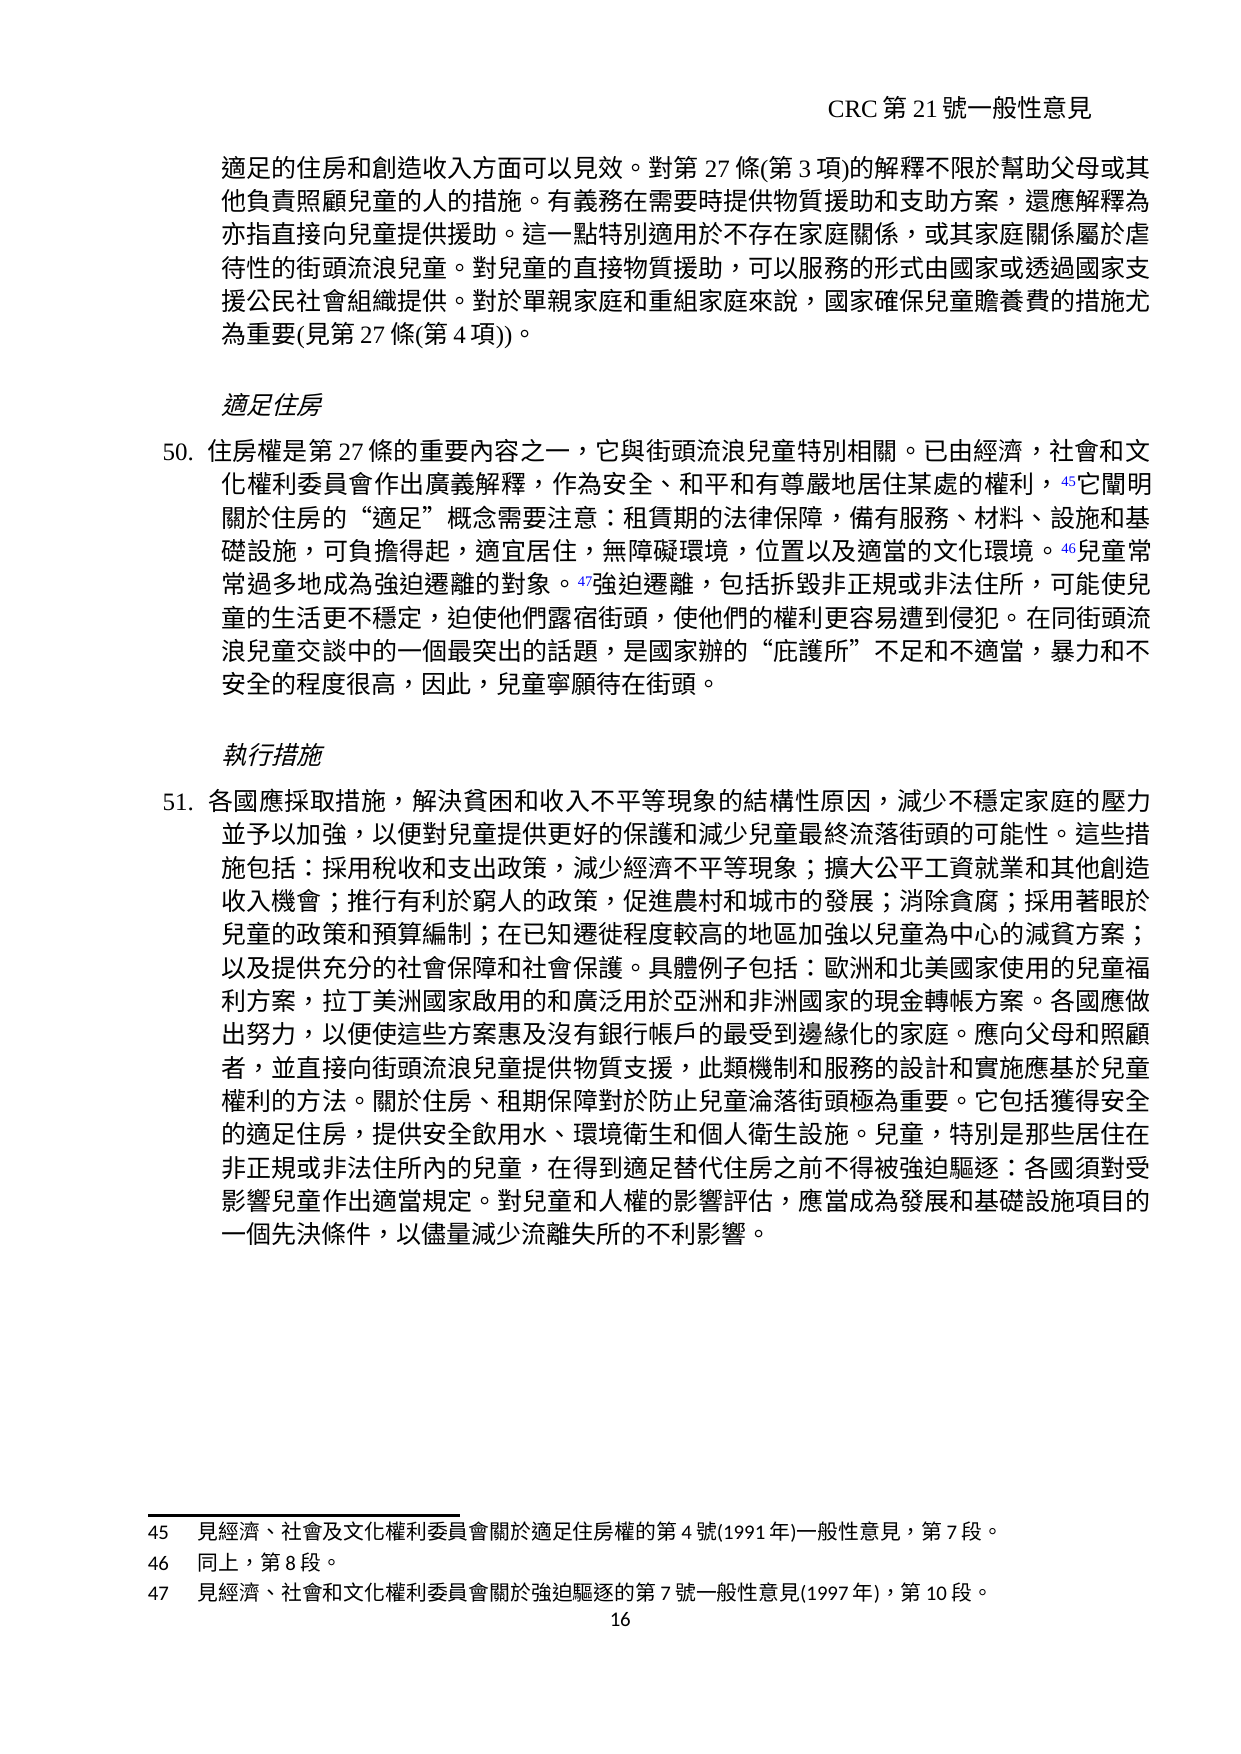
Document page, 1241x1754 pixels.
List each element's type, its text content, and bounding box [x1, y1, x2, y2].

text 50. 住房權是第27條的重要內容之一，它與街頭流浪兒童特別相關。已由經濟，社會和文化權利委員會作出廣義解釋，作為安全、和平和有尊嚴地居住某處的權利，它闡明關於住房的“適足”概念需要注意：租賃期的法律保障，備有服務、材料、設施和基礎設施，可負擔得起，適宜居住，無障礙環境，位置以及適當的文化環境。兒童常常過多地成為強迫遷離的對象。強迫遷離，包括拆毀非正規或非法住所，可能使兒童的生活更不穩定，迫使他們露宿街頭，使他們的權利更容易遭到侵犯。在同街頭流浪兒童交談中的一個最突出的話題，是國家辦的“庇護所”不足和不適當，暴力和不安全的程度很高，因此，兒童寧願待在街頭。 [162, 434, 1152, 700]
text 適足住房 [148, 388, 974, 421]
text 見經濟、社會及文化權利委員會關於適足住房權的第4號(1991年)一般性意見，第7段。 [148, 1516, 1092, 1546]
text 執行措施 [148, 738, 974, 771]
text 見經濟、社會和文化權利委員會關於強迫驅逐的第7號一般性意見(1997年)，第10段。 [148, 1576, 1092, 1606]
text 51. 各國應採取措施，解決貧困和收入不平等現象的結構性原因，減少不穩定家庭的壓力並予以加強，以便對兒童提供更好的保護和減少兒童最終流落街頭的可能性。這些措施包括：採用稅收和支出政策，減少經濟不平等現象；擴大公平工資就業和其他創造收入機會；推行有利於窮人的政策，促進農村和城市的發展；消除貪腐；採用著眼於兒童的政策和預算編制；在已知遷徙程度較高的地區加強以兒童為中心的減貧方案；以及提供充分的社會保障和社會保護。具體例子包括：歐洲和北美國家使用的兒童福利方案，拉丁美洲國家啟用的和廣泛用於亞洲和非洲國家的現金轉帳方案。各國應做出努力，以便使這些方案惠及沒有銀行帳戶的最受到邊緣化的家庭。應向父母和照顧者，並直接向街頭流浪兒童提供物質支援，此類機制和服務的設計和實施應基於兒童權利的方法。關於住房、租期保障對於防止兒童淪落街頭極為重要。它包括獲得安全的適足住房，提供安全飲用水、環境衛生和個人衛生設施。兒童，特別是那些居住在非正規或非法住所內的兒童，在得到適足替代住房之前不得被強迫驅逐：各國須對受影響兒童作出適當規定。對兒童和人權的影響評估，應當成為發展和基礎設施項目的一個先決條件，以儘量減少流離失所的不利影響。 [162, 784, 1152, 1250]
text 同上，第8段。 [148, 1546, 1092, 1576]
text 適足的住房和創造收入方面可以見效。對第27條(第3項)的解釋不限於幫助父母或其他負責照顧兒童的人的措施。有義務在需要時提供物質援助和支助方案，還應解釋為亦指直接向兒童提供援助。這一點特別適用於不存在家庭關係，或其家庭關係屬於虐待性的街頭流浪兒童。對兒童的直接物質援助，可以服務的形式由國家或透過國家支援公民社會組織提供。對於單親家庭和重組家庭來說，國家確保兒童贍養費的措施尤為重要(見第27條(第4項))。 [162, 150, 1152, 350]
